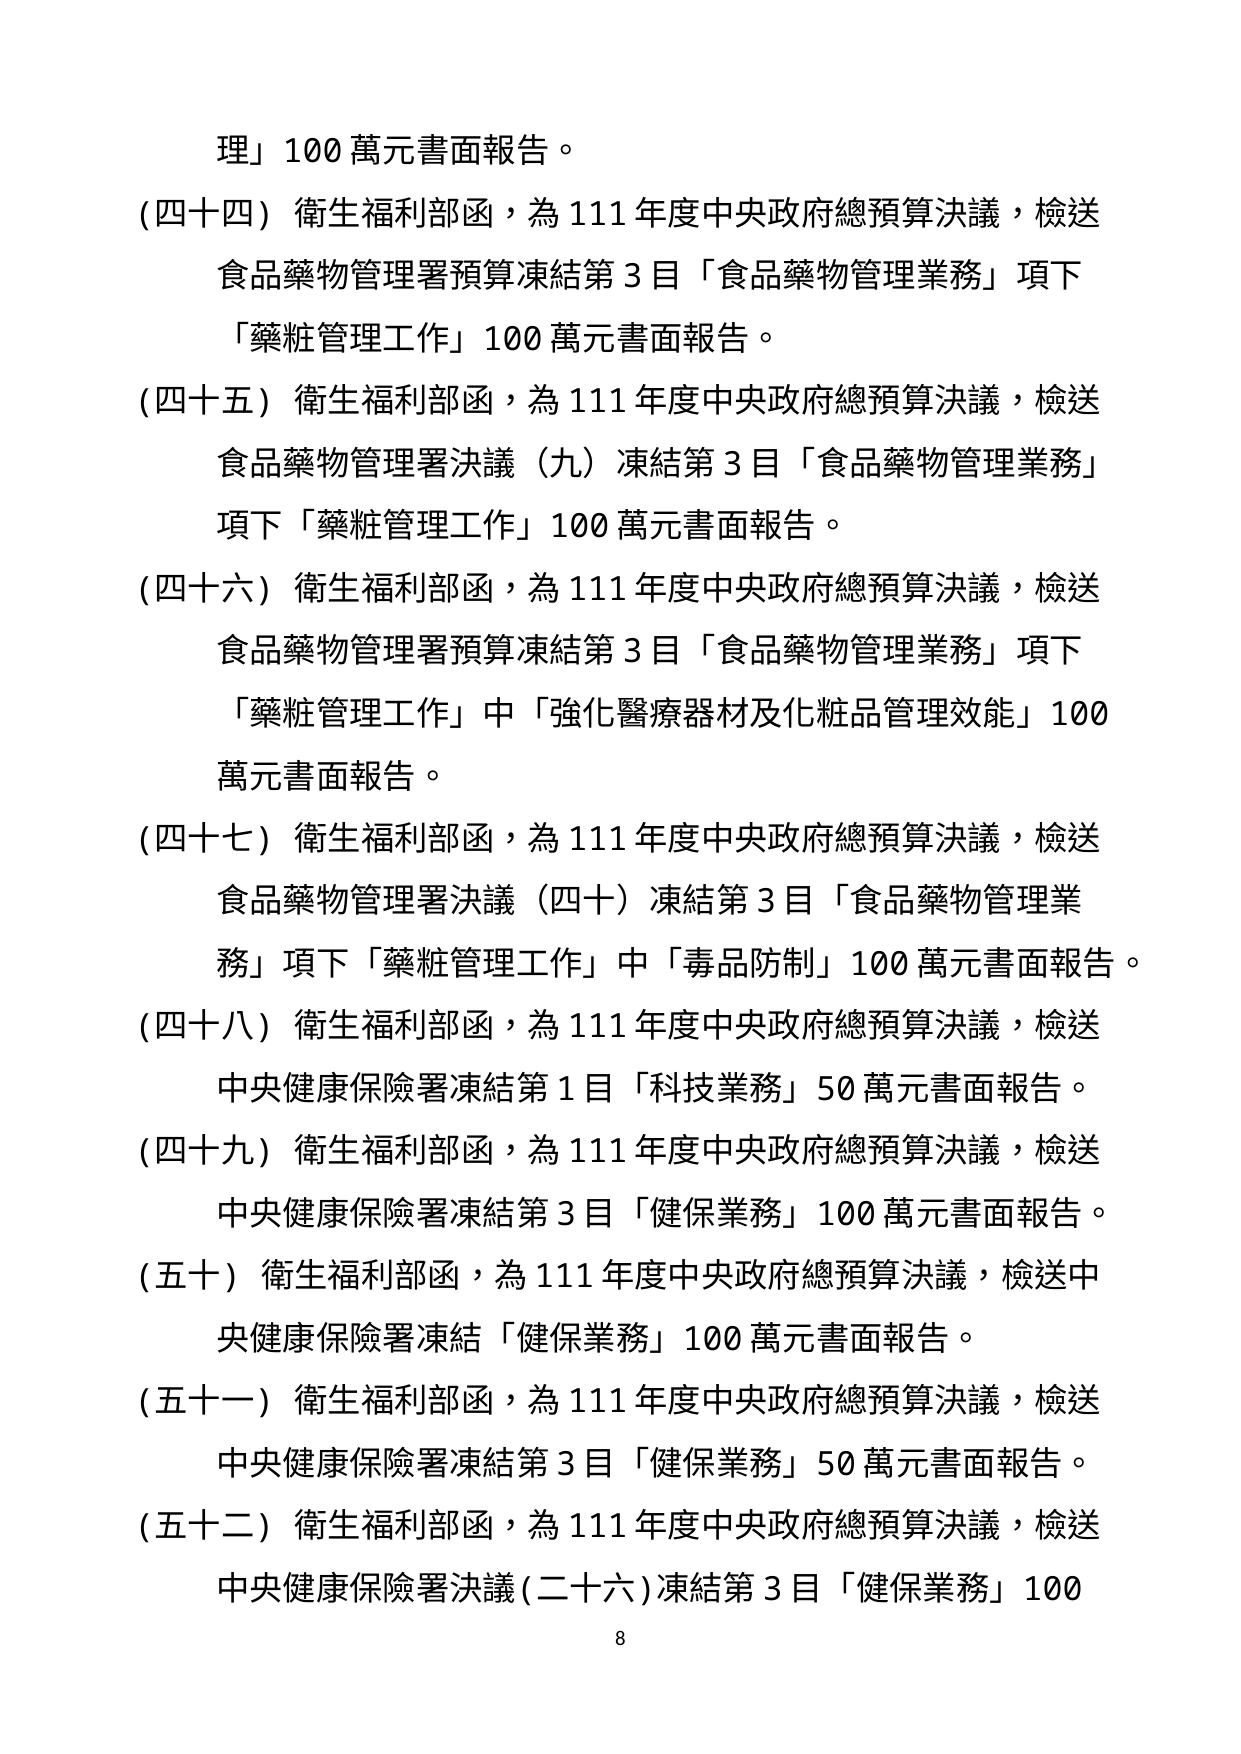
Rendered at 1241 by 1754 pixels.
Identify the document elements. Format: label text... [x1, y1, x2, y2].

text (五十) 衛生福利部函，為111年度中央政府總預算決議，檢送中央健康保險署凍結「健保業務」100萬元書面報告。 [134, 1232, 1122, 1357]
text (四十九) 衛生福利部函，為111年度中央政府總預算決議，檢送中央健康保險署凍結第3目「健保業務」100萬元書面報告。 [134, 1107, 1122, 1232]
text 理」100萬元書面報告。 [134, 107, 1122, 169]
text (四十六) 衛生福利部函，為111年度中央政府總預算決議，檢送食品藥物管理署預算凍結第3目「食品藥物管理業務」項下「藥粧管理工作」中「強化醫療器材及化粧品管理效能」100萬元書面報告。 [134, 544, 1122, 794]
text (五十二) 衛生福利部函，為111年度中央政府總預算決議，檢送中央健康保險署決議(二十六)凍結第3目「健保業務」100 [134, 1482, 1122, 1607]
text (四十七) 衛生福利部函，為111年度中央政府總預算決議，檢送食品藥物管理署決議（四十）凍結第3目「食品藥物管理業務」項下「藥粧管理工作」中「毒品防制」100萬元書面報告。 [134, 794, 1122, 982]
text (四十四) 衛生福利部函，為111年度中央政府總預算決議，檢送食品藥物管理署預算凍結第3目「食品藥物管理業務」項下「藥粧管理工作」100萬元書面報告。 [134, 169, 1122, 357]
text (四十五) 衛生福利部函，為111年度中央政府總預算決議，檢送食品藥物管理署決議（九）凍結第3目「食品藥物管理業務」項下「藥粧管理工作」100萬元書面報告。 [134, 357, 1122, 544]
text (四十八) 衛生福利部函，為111年度中央政府總預算決議，檢送中央健康保險署凍結第1目「科技業務」50萬元書面報告。 [134, 982, 1122, 1107]
text (五十一) 衛生福利部函，為111年度中央政府總預算決議，檢送中央健康保險署凍結第3目「健保業務」50萬元書面報告。 [134, 1357, 1122, 1482]
